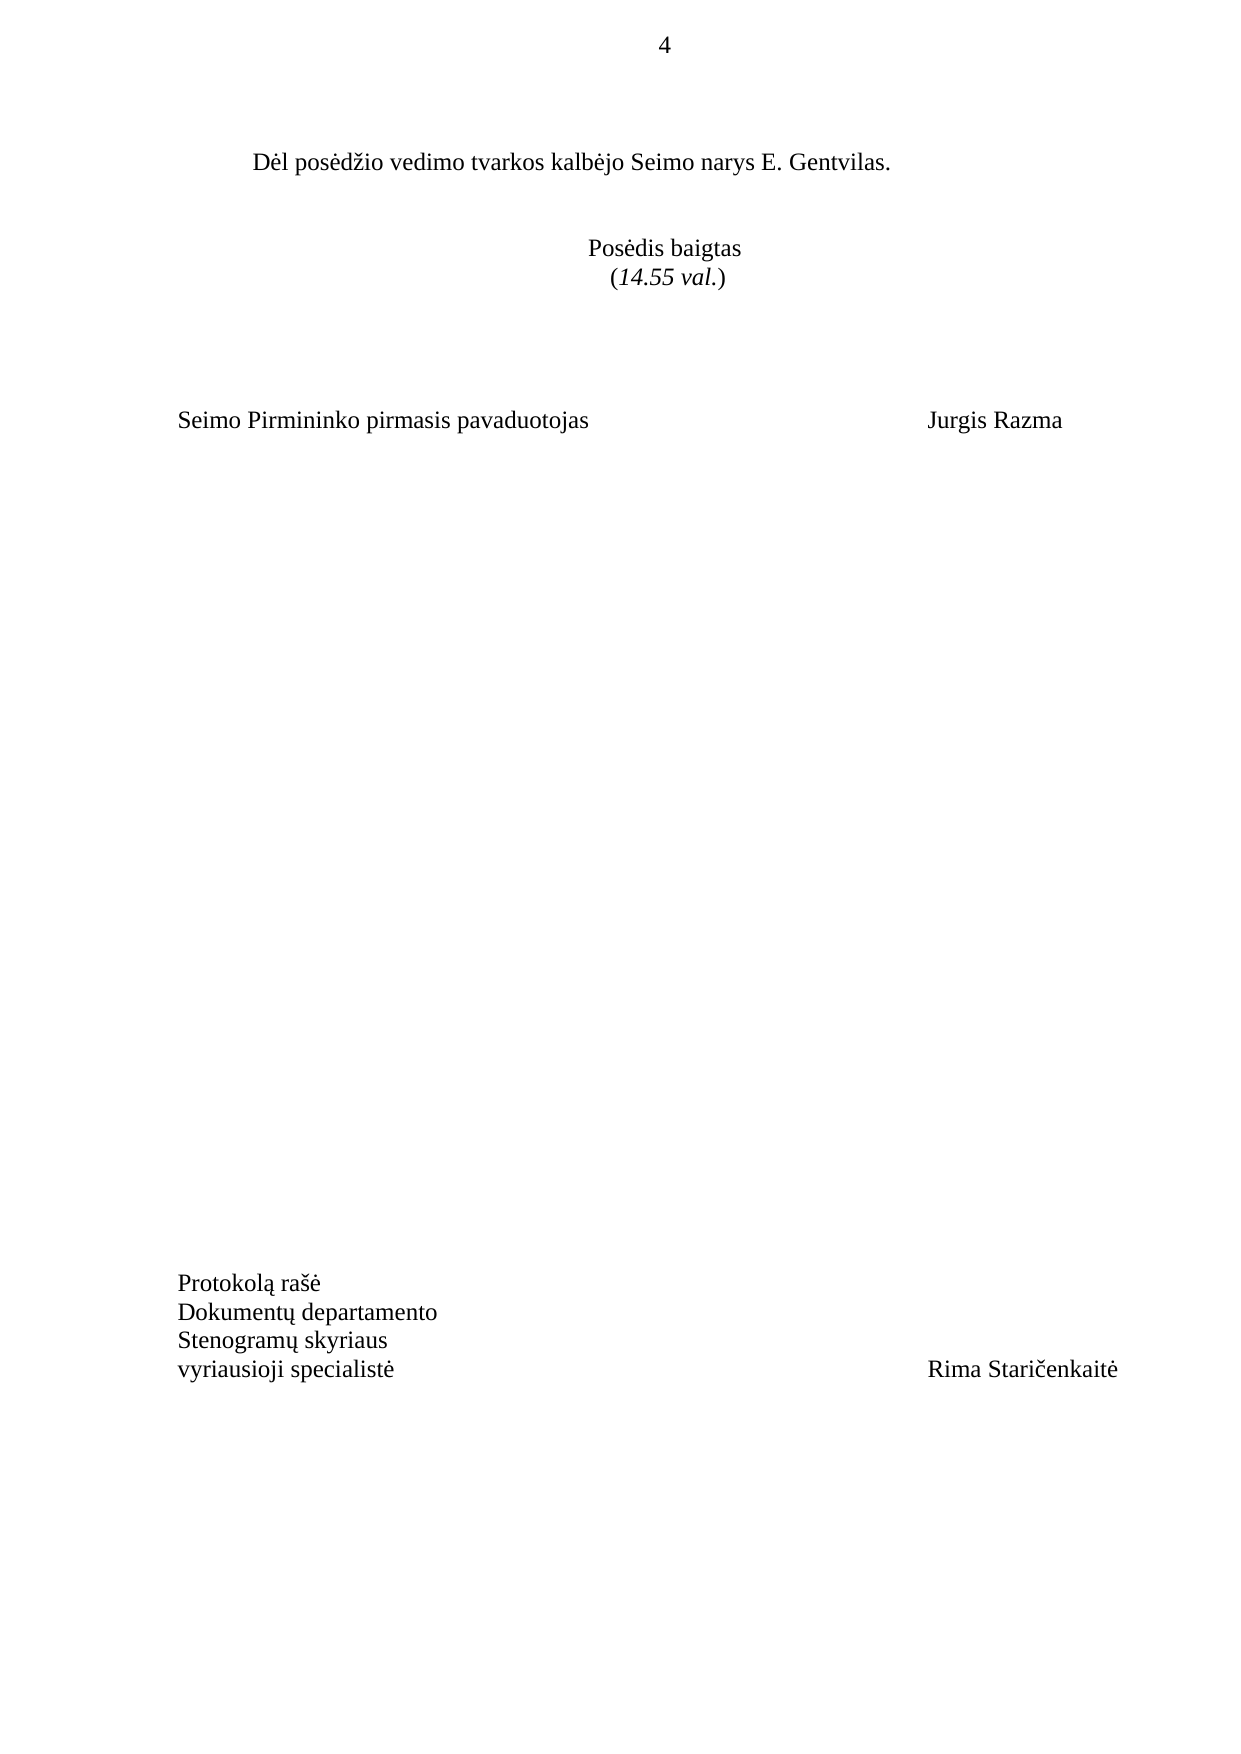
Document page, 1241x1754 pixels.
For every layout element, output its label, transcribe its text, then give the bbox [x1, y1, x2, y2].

text Protokolą rašė [177, 1268, 1152, 1297]
text Dėl posėdžio vedimo tvarkos kalbėjo Seimo narys E. Gentvilas. [177, 147, 1152, 176]
text vyriausioji specialistė Rima Staričenkaitė [177, 1354, 1152, 1383]
text (14.55 val.) [177, 262, 1152, 291]
text Stenogramų skyriaus [177, 1326, 1152, 1354]
text Posėdis baigtas [177, 233, 1152, 262]
text Seimo Pirmininko pirmasis pavaduotojas Jurgis Razma [177, 406, 1152, 434]
text Dokumentų departamento [177, 1297, 1152, 1326]
